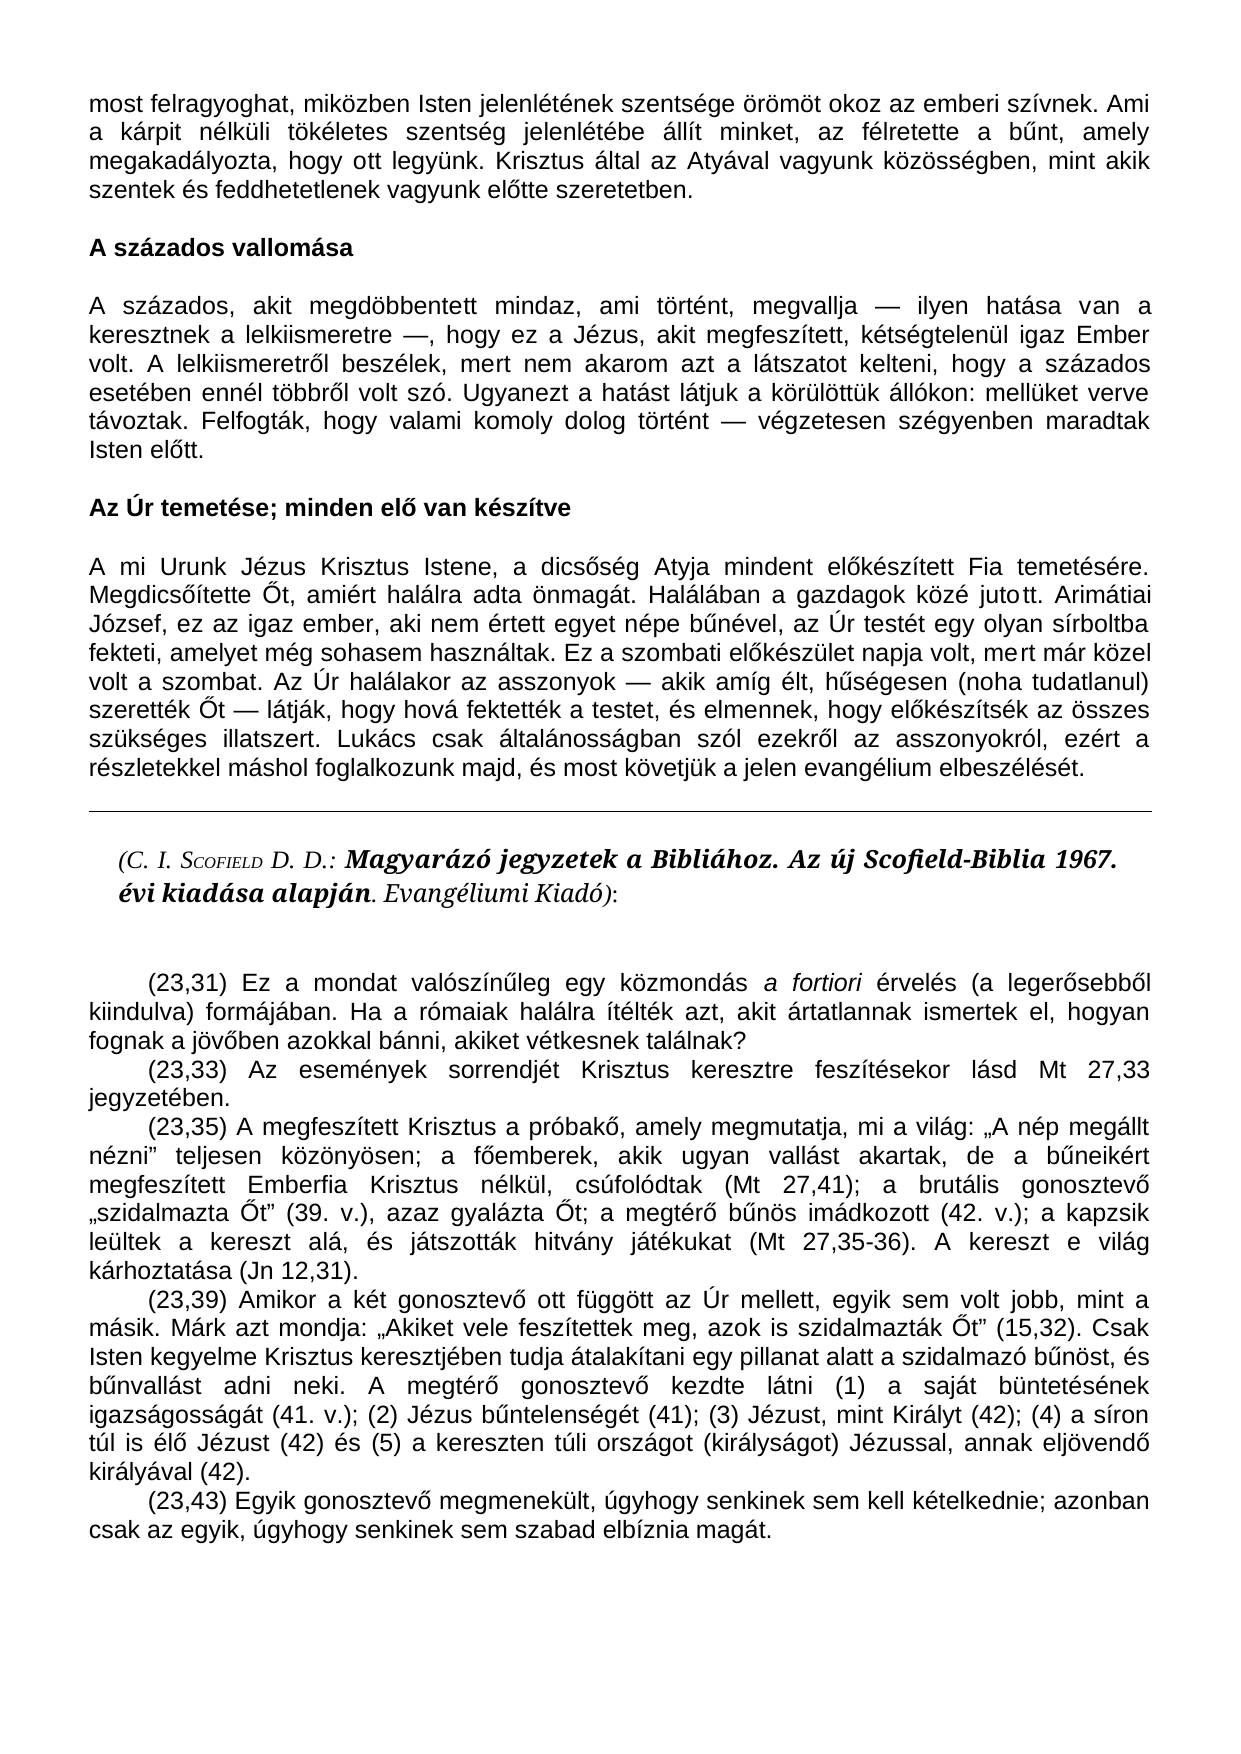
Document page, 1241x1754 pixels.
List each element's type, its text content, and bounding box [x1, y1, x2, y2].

text most felragyoghat, miközben Isten jelenlétének szentsége örömöt okoz az emberi szívnek. Ami a kárpit nélküli tökéletes szentség jelenlétébe állít minket, az félretette a bűnt, amely megakadályozta, hogy ott legyünk. Krisztus által az Atyával vagyunk közösségben, mint akik szentek és feddhetetlenek vagyunk előtte szeretetben. [88, 88, 1152, 203]
text A százados, akit megdöbbentett mindaz, ami történt, megvallja — ilyen hatása van a keresztnek a lelkiismeretre —, hogy ez a Jézus, akit megfeszített, kétségtelenül igaz Ember volt. A lelkiismeretről beszélek, mert nem akarom azt a látszatot kelteni, hogy a százados esetében ennél többről volt szó. Ugyanezt a hatást látjuk a körülöttük állókon: mellüket verve távoztak. Felfogták, hogy valami komoly dolog történt — végzetesen szégyenben maradtak Isten előtt. [88, 291, 1152, 464]
text (C. I. Scofield D. D.: Magyarázó jegyzetek a Bibliához. Az új Scofield-Biblia 1967. évi kiadása alapján. Evangéliumi Kiadó): [88, 812, 1152, 939]
text Az Úr temetése; minden elő van készítve [88, 493, 1152, 522]
text (23,31) Ez a mondat valószínűleg egy közmondás a fortiori érvelés (a legerősebből kiindulva) formájában. Ha a rómaiak halálra ítélték azt, akit ártatlannak ismertek el, hogyan fognak a jövőben azokkal bánni, akiket vétkesnek találnak? [88, 968, 1152, 1054]
text (23,39) Amikor a két gonosztevő ott függött az Úr mellett, egyik sem volt jobb, mint a másik. Márk azt mondja: „Akiket vele feszítettek meg, azok is szidalmazták Őt” (15,32). Csak Isten kegyelme Krisztus keresztjében tudja átalakítani egy pillanat alatt a szidalmazó bűnöst, és bűnvallást adni neki. A megtérő gonosztevő kezdte látni (1) a saját büntetésének igazságosságát (41. v.); (2) Jézus bűntelenségét (41); (3) Jézust, mint Királyt (42); (4) a síron túl is élő Jézust (42) és (5) a kereszten túli országot (királyságot) Jézussal, annak eljövendő királyával (42). [88, 1284, 1152, 1486]
text A százados vallomása [88, 233, 1152, 262]
text A mi Urunk Jézus Krisztus Istene, a dicsőség Atyja mindent előkészített Fia temetésére. Megdicsőítette Őt, amiért halálra adta önmagát. Halálában a gazdagok közé jutott. Arimátiai József, ez az igaz ember, aki nem értett egyet népe bűnével, az Úr testét egy olyan sírboltba fekteti, amelyet még sohasem használtak. Ez a szombati előkészület napja volt, mert már közel volt a szombat. Az Úr halálakor az asszonyok — akik amíg élt, hűségesen (noha tudatlanul) szerették Őt — látják, hogy hová fektették a testet, és elmennek, hogy előkészítsék az összes szükséges illatszert. Lukács csak általánosságban szól ezekről az asszonyokról, ezért a részletekkel máshol foglalkozunk majd, és most követjük a jelen evangélium elbeszélését. [88, 551, 1152, 781]
text (23,43) Egyik gonosztevő megmenekült, úgyhogy senkinek sem kell kételkednie; azonban csak az egyik, úgyhogy senkinek sem szabad elbíznia magát. [88, 1486, 1152, 1543]
text (23,33) Az események sorrendjét Krisztus keresztre feszítésekor lásd Mt 27,33 jegyzetében. [88, 1054, 1152, 1112]
text (23,35) A megfeszített Krisztus a próbakő, amely megmutatja, mi a világ: „A nép megállt nézni” teljesen közönyösen; a főemberek, akik ugyan vallást akartak, de a bűneikért megfeszített Emberfia Krisztus nélkül, csúfolódtak (Mt 27,41); a brutális gonosztevő „szidalmazta Őt” (39. v.), azaz gyalázta Őt; a megtérő bűnös imádkozott (42. v.); a kapzsik leültek a kereszt alá, és játszották hitvány játékukat (Mt 27,35-36). A kereszt e világ kárhoztatása (Jn 12,31). [88, 1112, 1152, 1284]
